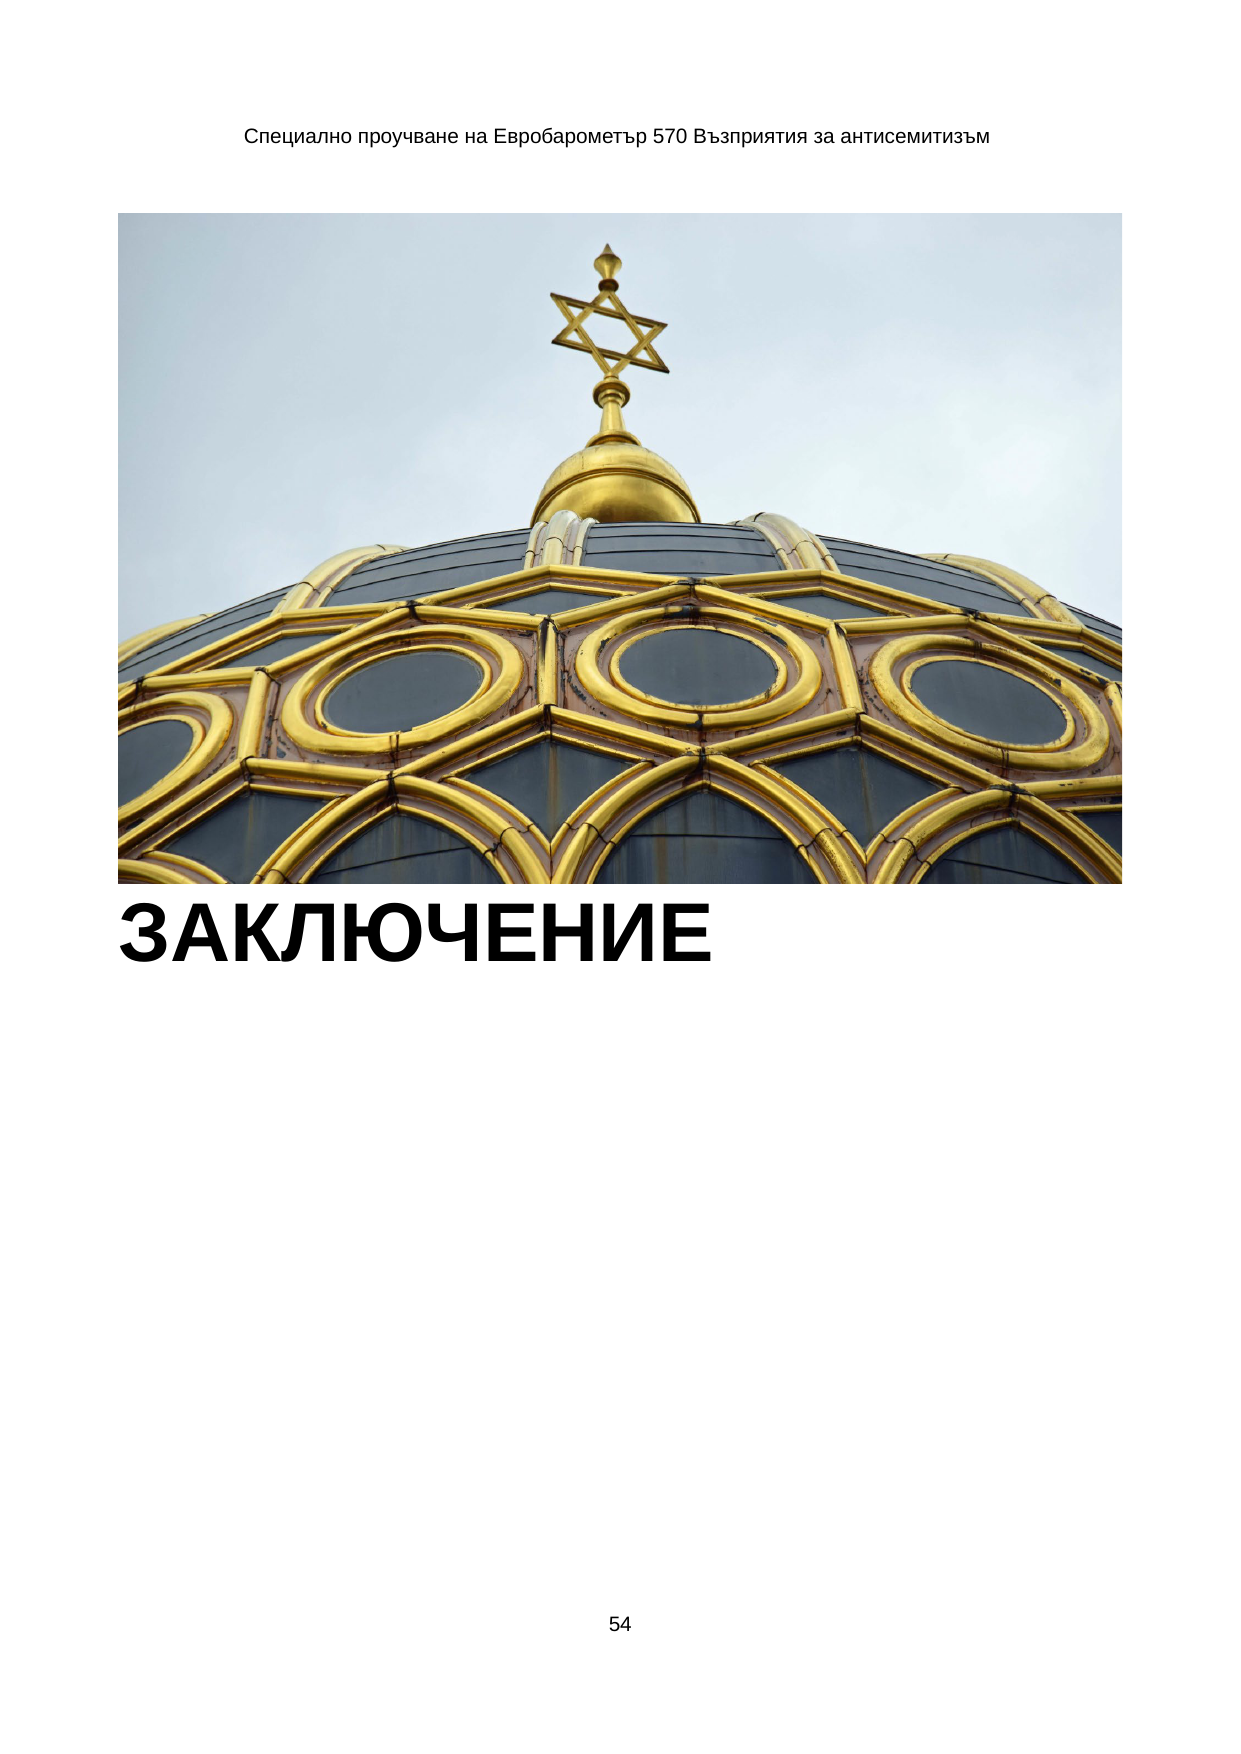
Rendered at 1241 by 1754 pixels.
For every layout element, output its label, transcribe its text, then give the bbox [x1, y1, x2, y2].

picture [118, 213, 1123, 884]
subtitle ЗАКЛЮЧЕНИЕ [118, 884, 1122, 979]
